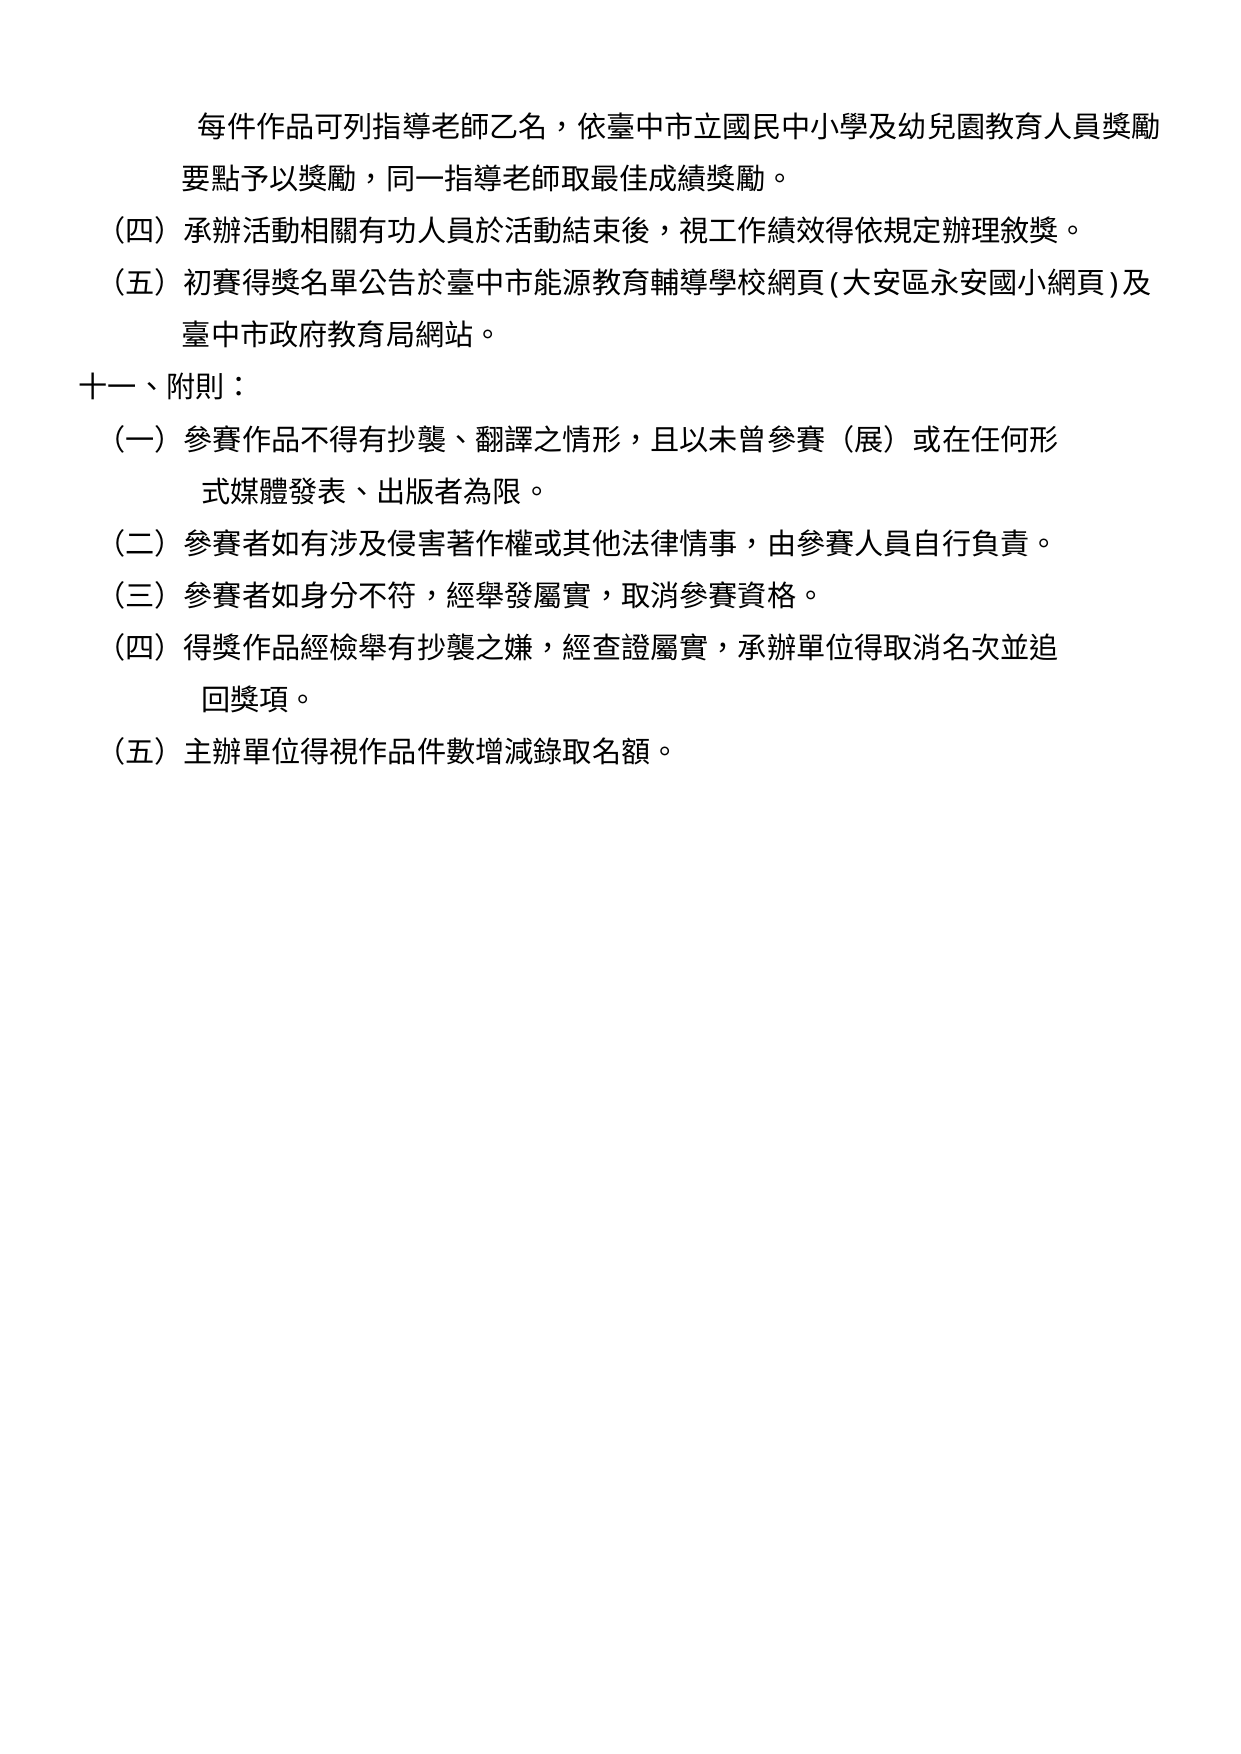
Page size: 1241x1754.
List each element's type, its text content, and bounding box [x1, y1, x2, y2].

text 十一、附則： [78, 356, 1162, 408]
text （四）得獎作品經檢舉有抄襲之嫌，經查證屬實，承辦單位得取消名次並追 [78, 617, 1162, 669]
text 式媒體發表、出版者為限。 [78, 460, 1162, 512]
text 每件作品可列指導老師乙名，依臺中市立國民中小學及幼兒園教育人員獎勵要點予以獎勵，同一指導老師取最佳成績獎勵。 [93, 96, 1162, 200]
text （四）承辦活動相關有功人員於活動結束後，視工作績效得依規定辦理敘獎。 [78, 200, 1162, 252]
text （三）參賽者如身分不符，經舉發屬實，取消參賽資格。 [78, 564, 1162, 617]
text 回獎項。 [78, 669, 1162, 721]
text （一）參賽作品不得有抄襲、翻譯之情形，且以未曾參賽（展）或在任何形 [78, 408, 1162, 460]
text （二）參賽者如有涉及侵害著作權或其他法律情事，由參賽人員自行負責。 [78, 512, 1162, 564]
text （五）初賽得獎名單公告於臺中市能源教育輔導學校網頁(大安區永安國小網頁)及臺中市政府教育局網站。 [78, 252, 1162, 356]
text （五）主辦單位得視作品件數增減錄取名額。 [78, 721, 1162, 773]
